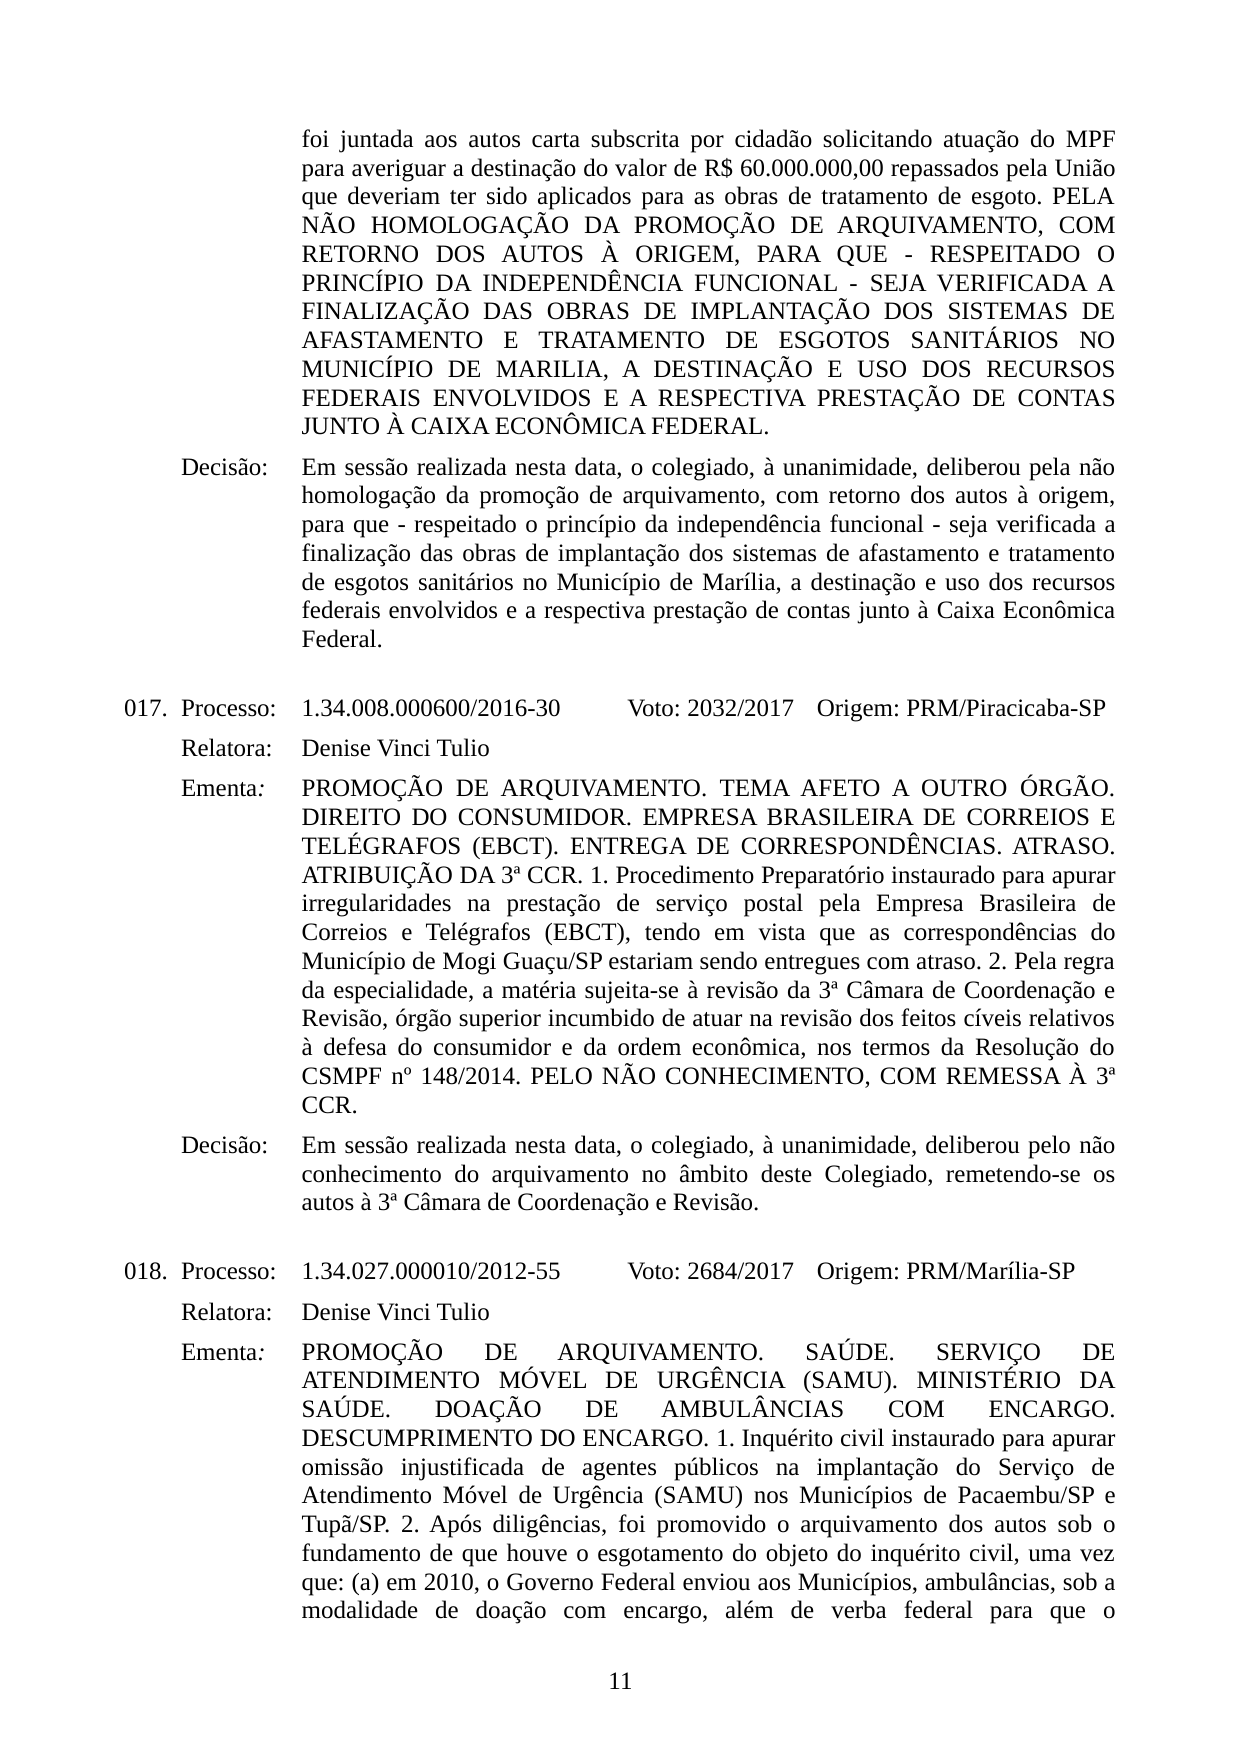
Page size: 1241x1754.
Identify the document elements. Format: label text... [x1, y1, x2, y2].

table_cell [118, 768, 175, 1124]
table_header 1.34.027.000010/2012-55 [296, 1251, 621, 1291]
table_header Origem: PRM/Marília-SP [811, 1251, 1122, 1291]
table_header 018. [118, 1251, 175, 1291]
table_header Processo: [175, 1251, 296, 1291]
table_cell Decisão: [175, 1124, 296, 1222]
table_cell Em sessão realizada nesta data, o colegiado, à unanimidade, deliberou pela não homologação da promoção de arquivamento, com retorno dos autos à origem, para que - respeitado o princípio da independência funcional - seja verificada a finalização das obras de implantação dos sistemas de afastamento e tratamento de esgotos sanitários no Município de Marília, a destinação e uso dos recursos federais envolvidos e a respectiva prestação de contas junto à Caixa Econômica Federal. [296, 446, 1122, 658]
table_cell Relatora: [175, 1291, 296, 1331]
table_cell [118, 1124, 175, 1222]
table_header Processo: [175, 687, 296, 727]
table_header 1.34.008.000600/2016-30 [296, 687, 621, 727]
table_cell [118, 446, 175, 658]
table_cell Ementa: [175, 768, 296, 1124]
table_cell Em sessão realizada nesta data, o colegiado, à unanimidade, deliberou pelo não conhecimento do arquivamento no âmbito deste Colegiado, remetendo-se os autos à 3ª Câmara de Coordenação e Revisão. [296, 1124, 1122, 1222]
table_cell PROMOÇÃO DE ARQUIVAMENTO. SAÚDE. SERVIÇO DE ATENDIMENTO MÓVEL DE URGÊNCIA (SAMU). MINISTÉRIO DA SAÚDE. DOAÇÃO DE AMBULÂNCIAS COM ENCARGO. DESCUMPRIMENTO DO ENCARGO. 1. Inquérito civil instaurado para apurar omissão injustificada de agentes públicos na implantação do Serviço de Atendimento Móvel de Urgência (SAMU) nos Municípios de Pacaembu/SP e Tupã/SP. 2. Após diligências, foi promovido o arquivamento dos autos sob o fundamento de que houve o esgotamento do objeto do inquérito civil, uma vez que: (a) em 2010, o Governo Federal enviou aos Municípios, ambulâncias, sob a modalidade de doação com encargo, além de verba federal para que o [296, 1331, 1122, 1630]
table_cell [175, 118, 296, 446]
table_header Origem: PRM/Piracicaba-SP [811, 687, 1122, 727]
table_cell [118, 1331, 175, 1630]
table_cell Denise Vinci Tulio [296, 728, 1122, 768]
table_cell Decisão: [175, 446, 296, 658]
table_cell PROMOÇÃO DE ARQUIVAMENTO. TEMA AFETO A OUTRO ÓRGÃO. DIREITO DO CONSUMIDOR. EMPRESA BRASILEIRA DE CORREIOS E TELÉGRAFOS (EBCT). ENTREGA DE CORRESPONDÊNCIAS. ATRASO. ATRIBUIÇÃO DA 3ª CCR. 1. Procedimento Preparatório instaurado para apurar irregularidades na prestação de serviço postal pela Empresa Brasileira de Correios e Telégrafos (EBCT), tendo em vista que as correspondências do Município de Mogi Guaçu/SP estariam sendo entregues com atraso. 2. Pela regra da especialidade, a matéria sujeita-se à revisão da 3ª Câmara de Coordenação e Revisão, órgão superior incumbido de atuar na revisão dos feitos cíveis relativos à defesa do consumidor e da ordem econômica, nos termos da Resolução do CSMPF nº 148/2014. PELO NÃO CONHECIMENTO, COM REMESSA À 3ª CCR. [296, 768, 1122, 1124]
table_cell foi juntada aos autos carta subscrita por cidadão solicitando atuação do MPF para averiguar a destinação do valor de R$ 60.000.000,00 repassados pela União que deveriam ter sido aplicados para as obras de tratamento de esgoto. PELA NÃO HOMOLOGAÇÃO DA PROMOÇÃO DE ARQUIVAMENTO, COM RETORNO DOS AUTOS À ORIGEM, PARA QUE - RESPEITADO O PRINCÍPIO DA INDEPENDÊNCIA FUNCIONAL - SEJA VERIFICADA A FINALIZAÇÃO DAS OBRAS DE IMPLANTAÇÃO DOS SISTEMAS DE AFASTAMENTO E TRATAMENTO DE ESGOTOS SANITÁRIOS NO MUNICÍPIO DE MARILIA, A DESTINAÇÃO E USO DOS RECURSOS FEDERAIS ENVOLVIDOS E A RESPECTIVA PRESTAÇÃO DE CONTAS JUNTO À CAIXA ECONÔMICA FEDERAL. [296, 118, 1122, 446]
table_cell Denise Vinci Tulio [296, 1291, 1122, 1331]
table_header 017. [118, 687, 175, 727]
table_cell [118, 728, 175, 768]
table_cell Relatora: [175, 728, 296, 768]
table_header Voto: 2032/2017 [621, 687, 811, 727]
table_cell [118, 118, 175, 446]
table_cell [118, 1291, 175, 1331]
table_cell Ementa: [175, 1331, 296, 1630]
table_header Voto: 2684/2017 [621, 1251, 811, 1291]
